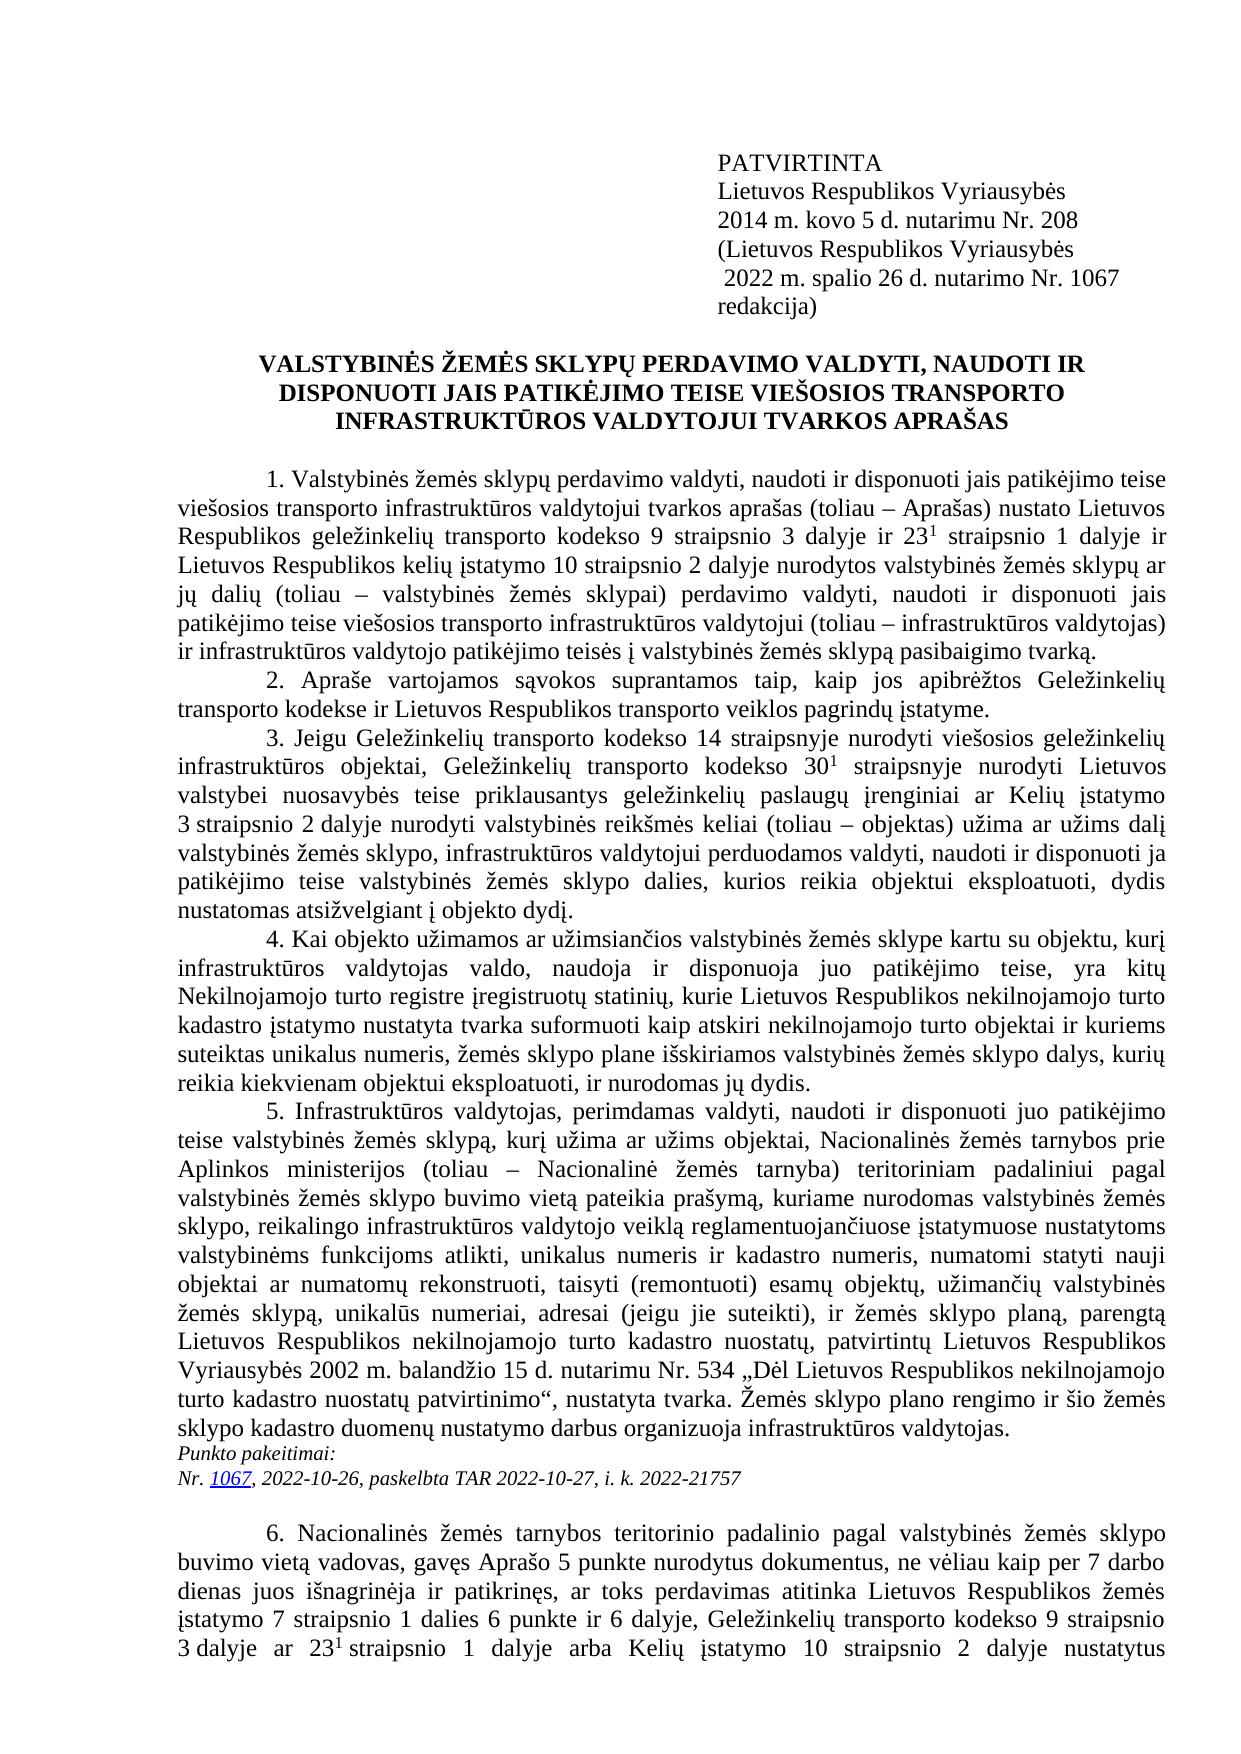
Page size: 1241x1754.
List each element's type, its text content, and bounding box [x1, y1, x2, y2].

text 6. Nacionalinės žemės tarnybos teritorinio padalinio pagal valstybinės žemės sklypo buvimo vietą vadovas, gavęs Aprašo 5 punkte nurodytus dokumentus, ne vėliau kaip per 7 darbo dienas juos išnagrinėja ir patikrinęs, ar toks perdavimas atitinka Lietuvos Respublikos žemės įstatymo 7 straipsnio 1 dalies 6 punkte ir 6 dalyje, Geležinkelių transporto kodekso 9 straipsnio 3 dalyje ar 231 straipsnio 1 dalyje arba Kelių įstatymo 10 straipsnio 2 dalyje nustatytus [177, 1518, 1167, 1662]
text Lietuvos Respublikos Vyriausybės [717, 176, 1167, 205]
text Nr. 1067, 2022-10-26, paskelbta TAR 2022-10-27, i. k. 2022-21757 [177, 1465, 1167, 1489]
text redakcija) [717, 291, 1167, 320]
text 1. Valstybinės žemės sklypų perdavimo valdyti, naudoti ir disponuoti jais patikėjimo teise viešosios transporto infrastruktūros valdytojui tvarkos aprašas (toliau – Aprašas) nustato Lietuvos Respublikos geležinkelių transporto kodekso 9 straipsnio 3 dalyje ir 231 straipsnio 1 dalyje ir Lietuvos Respublikos kelių įstatymo 10 straipsnio 2 dalyje nurodytos valstybinės žemės sklypų ar jų dalių (toliau – valstybinės žemės sklypai) perdavimo valdyti, naudoti ir disponuoti jais patikėjimo teise viešosios transporto infrastruktūros valdytojui (toliau – infrastruktūros valdytojas) ir infrastruktūros valdytojo patikėjimo teisės į valstybinės žemės sklypą pasibaigimo tvarką. [177, 464, 1167, 665]
text 3. Jeigu Geležinkelių transporto kodekso 14 straipsnyje nurodyti viešosios geležinkelių infrastruktūros objektai, Geležinkelių transporto kodekso 301 straipsnyje nurodyti Lietuvos valstybei nuosavybės teise priklausantys geležinkelių paslaugų įrenginiai ar Kelių įstatymo 3 straipsnio 2 dalyje nurodyti valstybinės reikšmės keliai (toliau – objektas) užima ar užims dalį valstybinės žemės sklypo, infrastruktūros valdytojui perduodamos valdyti, naudoti ir disponuoti ja patikėjimo teise valstybinės žemės sklypo dalies, kurios reikia objektui eksploatuoti, dydis nustatomas atsižvelgiant į objekto dydį. [177, 723, 1167, 924]
text 2014 m. kovo 5 d. nutarimu Nr. 208 [717, 205, 1167, 234]
text Punkto pakeitimai: [177, 1441, 1167, 1465]
text PATVIRTINTA [717, 148, 1167, 176]
text VALSTYBINĖS ŽEMĖS SKLYPŲ PERDAVIMO VALDYTI, NAUDOTI IR DISPONUOTI JAIS PATIKĖJIMO TEISE VIEŠOSIOS TRANSPORTO INFRASTRUKTŪROS VALDYTOJUI TVARKOS APRAŠAS [177, 349, 1167, 435]
text 2. Apraše vartojamos sąvokos suprantamos taip, kaip jos apibrėžtos Geležinkelių transporto kodekse ir Lietuvos Respublikos transporto veiklos pagrindų įstatyme. [177, 665, 1167, 723]
text 5. Infrastruktūros valdytojas, perimdamas valdyti, naudoti ir disponuoti juo patikėjimo teise valstybinės žemės sklypą, kurį užima ar užims objektai, Nacionalinės žemės tarnybos prie Aplinkos ministerijos (toliau – Nacionalinė žemės tarnyba) teritoriniam padaliniui pagal valstybinės žemės sklypo buvimo vietą pateikia prašymą, kuriame nurodomas valstybinės žemės sklypo, reikalingo infrastruktūros valdytojo veiklą reglamentuojančiuose įstatymuose nustatytoms valstybinėms funkcijoms atlikti, unikalus numeris ir kadastro numeris, numatomi statyti nauji objektai ar numatomų rekonstruoti, taisyti (remontuoti) esamų objektų, užimančių valstybinės žemės sklypą, unikalūs numeriai, adresai (jeigu jie suteikti), ir žemės sklypo planą, parengtą Lietuvos Respublikos nekilnojamojo turto kadastro nuostatų, patvirtintų Lietuvos Respublikos Vyriausybės 2002 m. balandžio 15 d. nutarimu Nr. 534 „Dėl Lietuvos Respublikos nekilnojamojo turto kadastro nuostatų patvirtinimo“, nustatyta tvarka. Žemės sklypo plano rengimo ir šio žemės sklypo kadastro duomenų nustatymo darbus organizuoja infrastruktūros valdytojas. [177, 1096, 1167, 1441]
text (Lietuvos Respublikos Vyriausybės [717, 234, 1167, 263]
text 2022 m. spalio 26 d. nutarimo Nr. 1067 [717, 263, 1167, 291]
text 4. Kai objekto užimamos ar užimsiančios valstybinės žemės sklype kartu su objektu, kurį infrastruktūros valdytojas valdo, naudoja ir disponuoja juo patikėjimo teise, yra kitų Nekilnojamojo turto registre įregistruotų statinių, kurie Lietuvos Respublikos nekilnojamojo turto kadastro įstatymo nustatyta tvarka suformuoti kaip atskiri nekilnojamojo turto objektai ir kuriems suteiktas unikalus numeris, žemės sklypo plane išskiriamos valstybinės žemės sklypo dalys, kurių reikia kiekvienam objektui eksploatuoti, ir nurodomas jų dydis. [177, 924, 1167, 1096]
